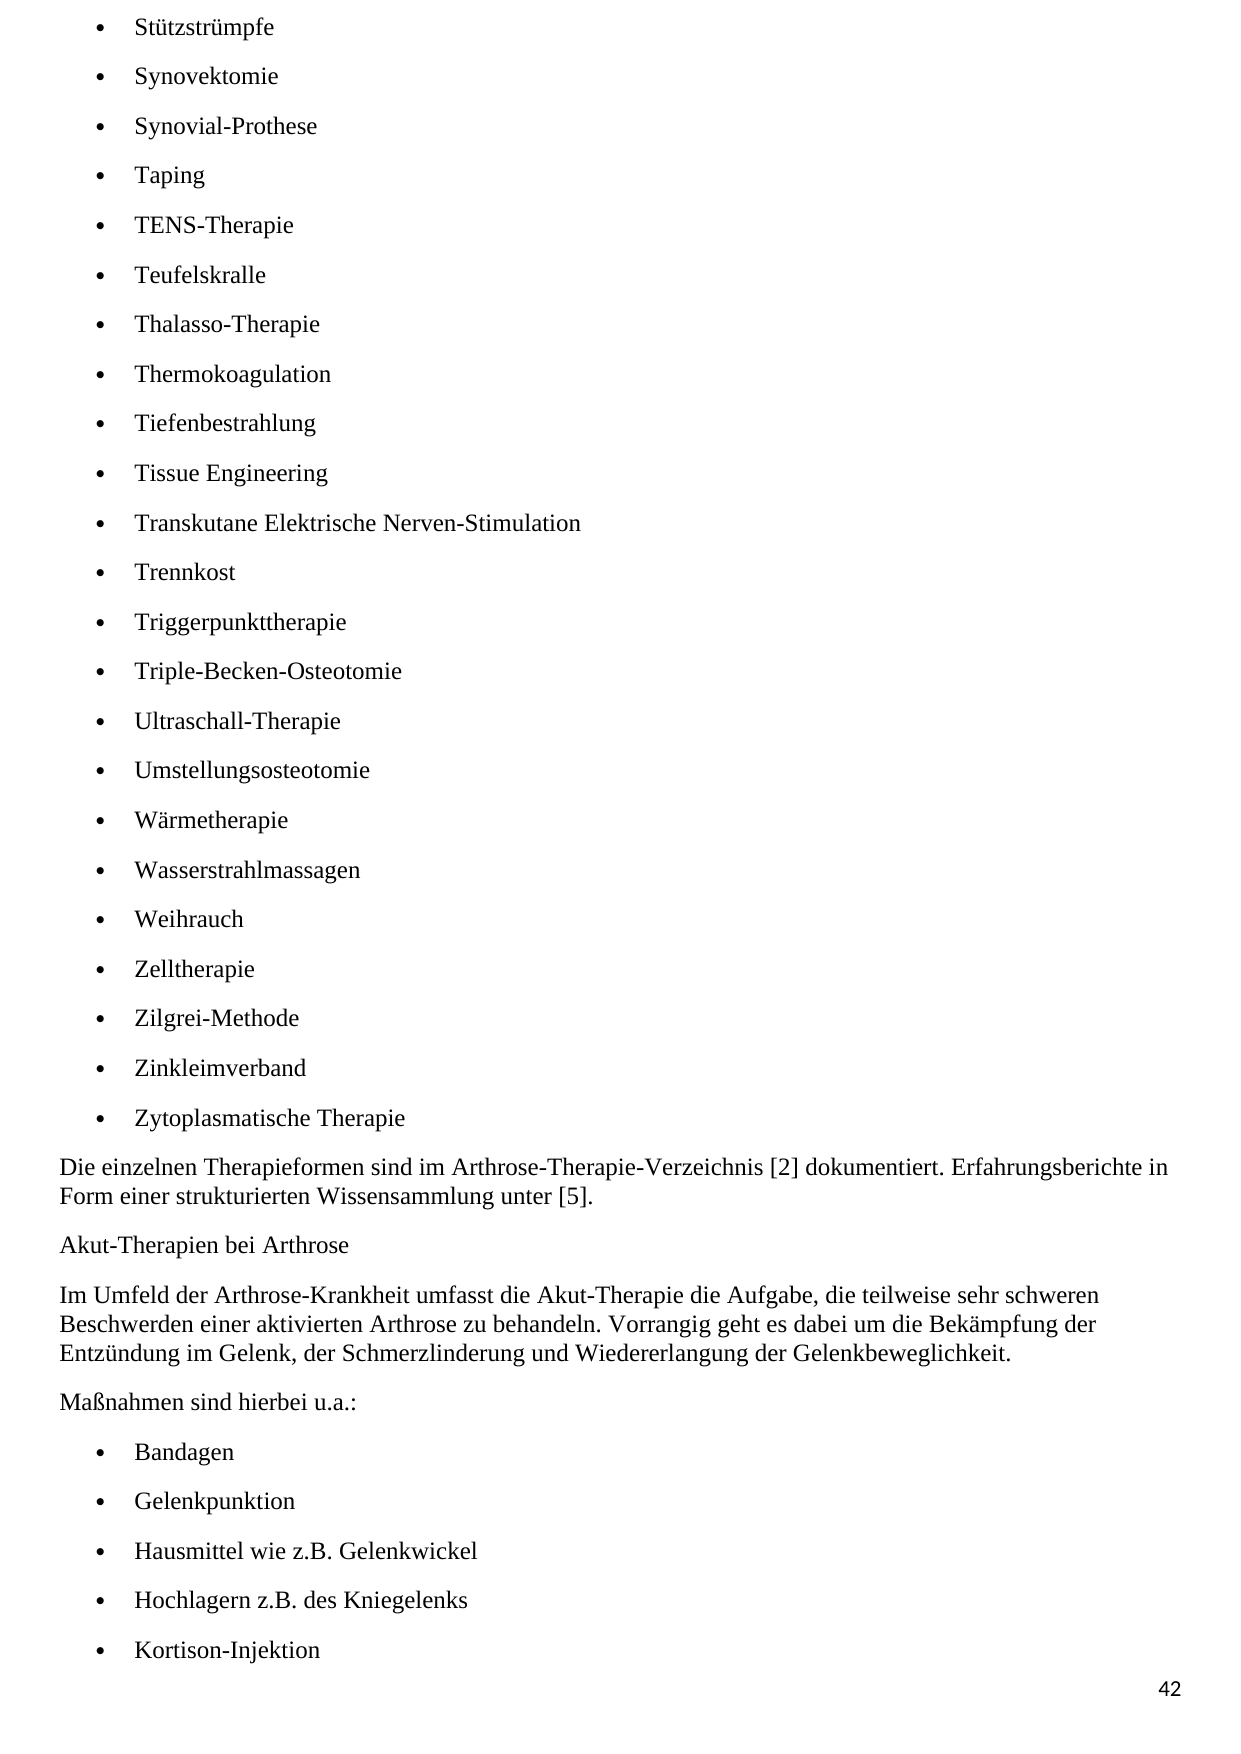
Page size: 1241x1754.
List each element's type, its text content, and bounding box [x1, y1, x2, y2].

list Zytoplasmatische Therapie [97, 1103, 1181, 1131]
list Teufelskralle [97, 260, 1181, 288]
text Im Umfeld der Arthrose-Krankheit umfasst die Akut-Therapie die Aufgabe, die teilweise sehr schweren Beschwerden einer aktivierten Arthrose zu behandeln. Vorrangig geht es dabei um die Bekämpfung der Entzündung im Gelenk, der Schmerzlinderung und Wiedererlangung der Gelenkbeweglichkeit. [59, 1280, 1181, 1366]
list Tissue Engineering [97, 458, 1181, 487]
list Bandagen [97, 1437, 1181, 1466]
list Zelltherapie [97, 954, 1181, 983]
list Trennkost [97, 557, 1181, 586]
list Hochlagern z.B. des Kniegelenks [97, 1586, 1181, 1614]
text Die einzelnen Therapieformen sind im Arthrose-Therapie-Verzeichnis [2] dokumentiert. Erfahrungsberichte in Form einer strukturierten Wissensammlung unter [5]. [59, 1152, 1181, 1210]
list Thermokoagulation [97, 359, 1181, 388]
list Triple-Becken-Osteotomie [97, 656, 1181, 685]
list Synovektomie [97, 61, 1181, 90]
list Wasserstrahlmassagen [97, 855, 1181, 883]
list Thalasso-Therapie [97, 309, 1181, 338]
list TENS-Therapie [97, 210, 1181, 239]
list Triggerpunkttherapie [97, 607, 1181, 636]
list Wärmetherapie [97, 805, 1181, 834]
text Maßnahmen sind hierbei u.a.: [59, 1387, 1181, 1416]
list Tiefenbestrahlung [97, 408, 1181, 437]
list Zinkleimverband [97, 1053, 1181, 1082]
list Hausmittel wie z.B. Gelenkwickel [97, 1536, 1181, 1565]
list Gelenkpunktion [97, 1486, 1181, 1515]
list Stützstrümpfe [97, 12, 1181, 41]
list Synovial-Prothese [97, 111, 1181, 140]
list Taping [97, 161, 1181, 189]
list Zilgrei-Methode [97, 1003, 1181, 1032]
list Kortison-Injektion [97, 1635, 1181, 1664]
list Ultraschall-Therapie [97, 706, 1181, 735]
list Transkutane Elektrische Nerven-Stimulation [97, 508, 1181, 536]
list Weihrauch [97, 904, 1181, 933]
list Umstellungsosteotomie [97, 756, 1181, 784]
text Akut-Therapien bei Arthrose [59, 1231, 1181, 1259]
